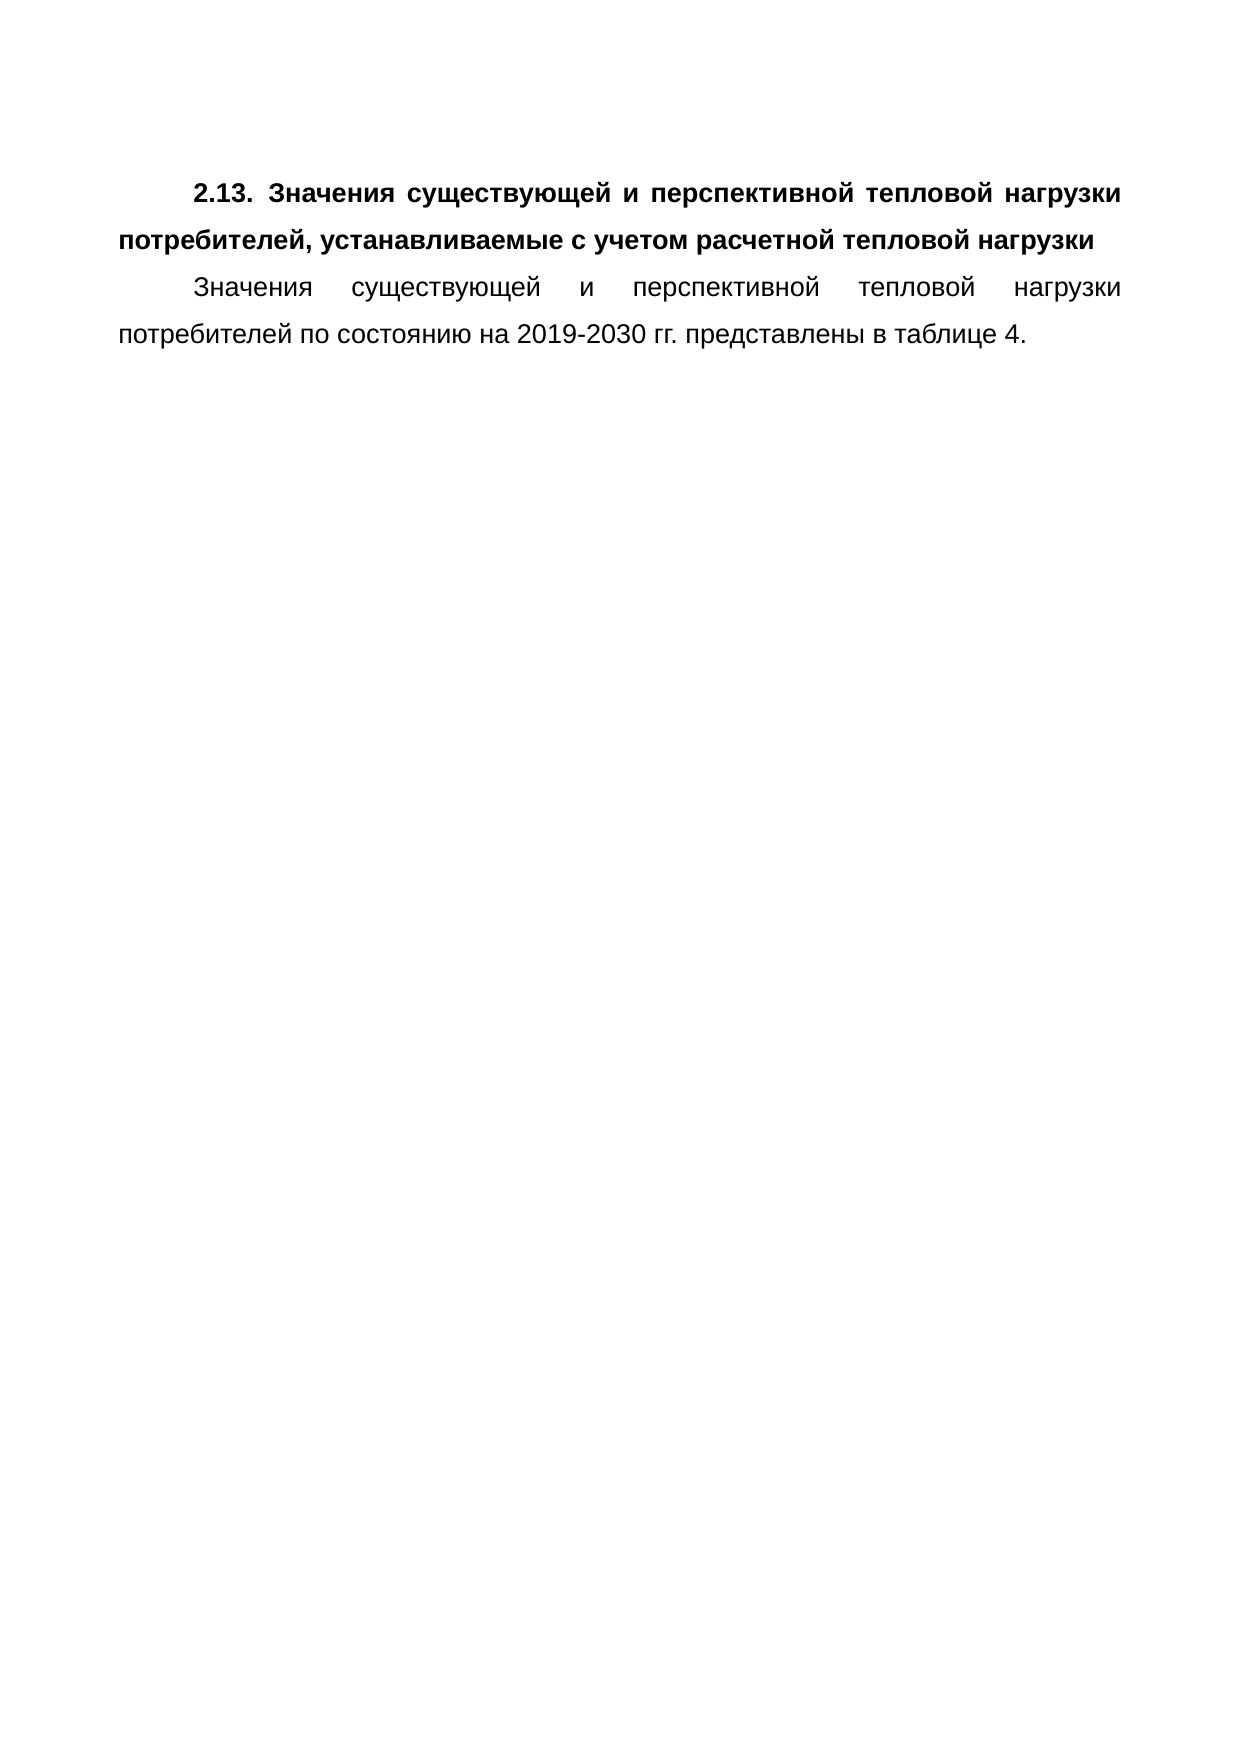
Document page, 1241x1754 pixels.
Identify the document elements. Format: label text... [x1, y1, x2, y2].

list Значения существующей и перспективной тепловой нагрузки потребителей, устанавливаемые с учетом расчетной тепловой нагрузки [118, 177, 1122, 255]
text Значения существующей и перспективной тепловой нагрузки потребителей по состоянию на 2019-2030 гг. представлены в таблице 4. [118, 271, 1122, 349]
